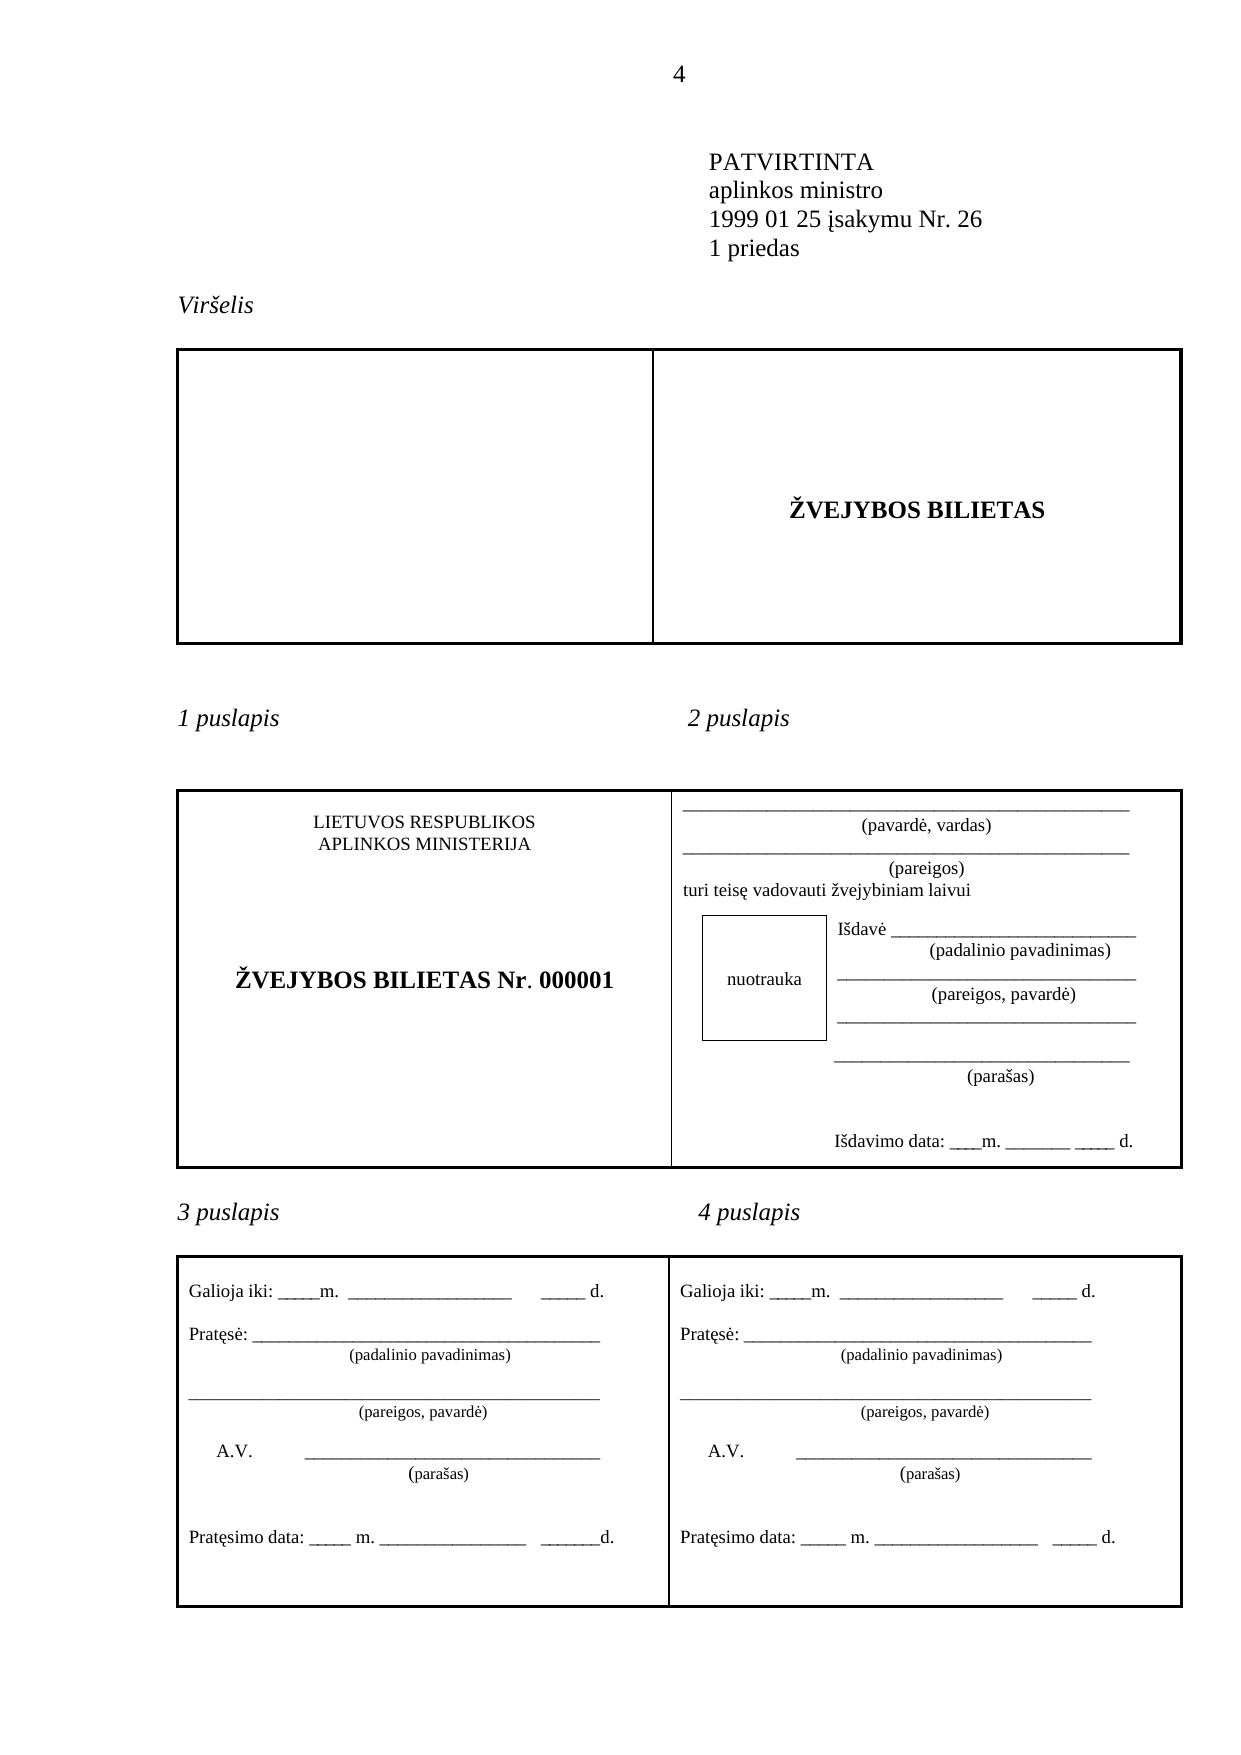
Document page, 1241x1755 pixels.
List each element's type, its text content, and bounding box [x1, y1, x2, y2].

text 3 puslapis 4 puslapis [177, 1197, 1181, 1226]
table_header LIETUVOS RESPUBLIKOS APLINKOS MINISTERIJA ŽVEJYBOS BILIETAS Nr. 000001 [179, 792, 671, 1166]
text aplinkos ministro [177, 176, 1181, 204]
table_header Galioja iki: m. d. Pratęsė: (padalinio pavadinimas) (pareigos, pavardė) A.V. (parašas) Pratęsimo data: m. d. [670, 1258, 1180, 1604]
text Patvirtinta [177, 147, 1181, 176]
table_cell nuotrauka [703, 916, 826, 1040]
table_header ŽVEJYBOS BILIETAS [654, 351, 1179, 642]
text 1 priedas [177, 233, 1181, 262]
table_header Galioja iki: m. d. Pratęsė: (padalinio pavadinimas) (pareigos, pavardė) A.V. (parašas) Pratęsimo data: m. d. [179, 1258, 668, 1604]
table_cell Išdavė (padalinio pavadinimas) (pareigos, pavardė) [827, 915, 1180, 1040]
table_cell (parašas) Išdavimo data: m. d. [672, 1040, 1180, 1166]
table_cell [672, 915, 702, 1040]
text 1999 01 25 įsakymu Nr. 26 [177, 204, 1181, 233]
text Viršelis [177, 291, 1181, 319]
table_header [179, 351, 652, 642]
table_header (pavardė, vardas) (pareigos) turi teisę vadovauti žvejybiniam laivui [672, 792, 1180, 914]
text 1 puslapis 2 puslapis [177, 703, 1181, 732]
